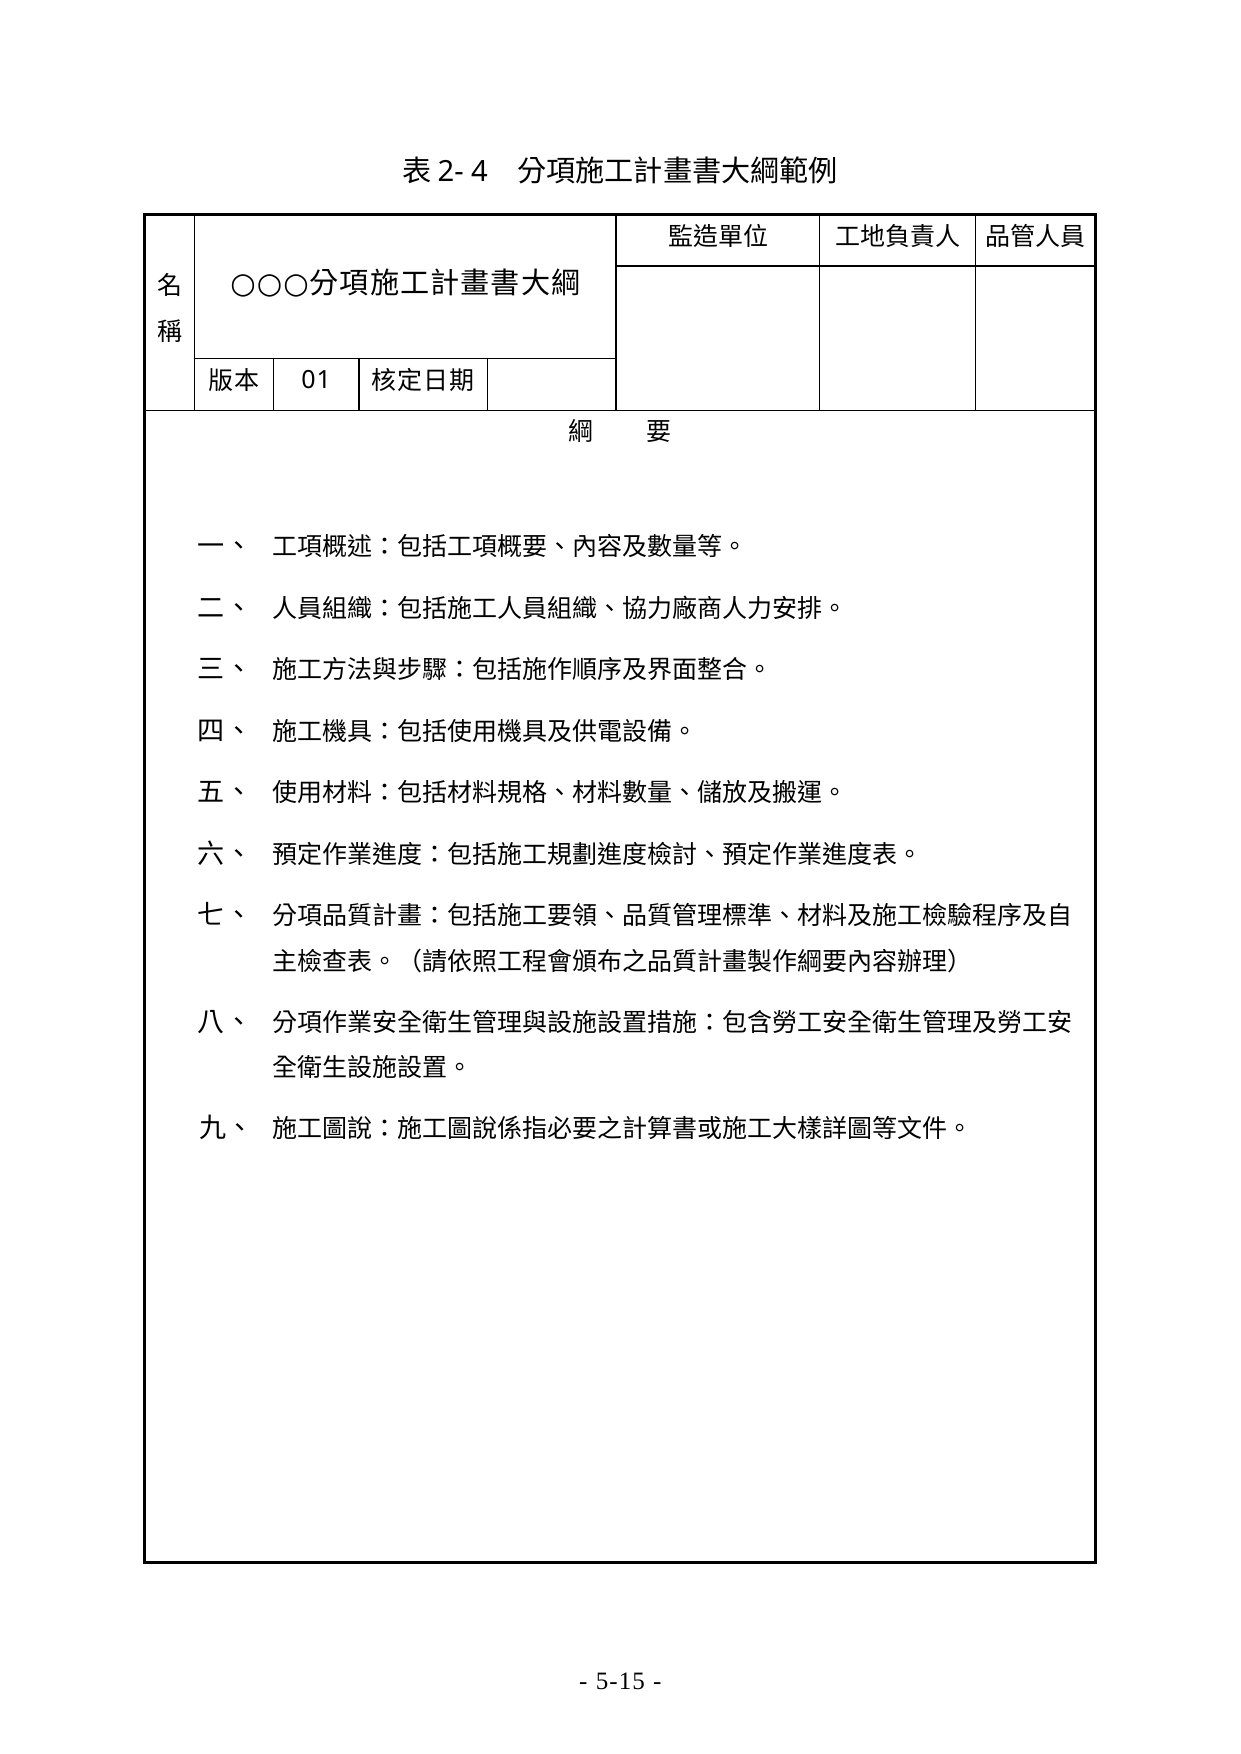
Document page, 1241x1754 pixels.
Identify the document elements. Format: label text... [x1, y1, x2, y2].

table_header 品管人員 [976, 216, 1094, 265]
table_header 監造單位 [617, 216, 819, 265]
table_cell 01 [274, 359, 358, 409]
table_cell [976, 267, 1094, 409]
table_cell [488, 359, 615, 409]
table_header 工地負責人 [820, 216, 975, 265]
table_cell 版本 [195, 359, 273, 409]
table_header ○○○分項施工計畫書大綱 [195, 216, 615, 358]
table_cell 綱 要 工項概述：包括工項概要、內容及數量等。 人員組織：包括施工人員組織、協力廠商人力安排。 施工方法與步驟：包括施作順序及界面整合。 施工機具：包括使用機具及供電設備。 使用材料：包括材料規格、材料數量、儲放及搬運。 預定作業進度：包括施工規劃進度檢討、預定作業進度表。 分項品質計畫：包括施工要領、品質管理標準、材料及施工檢驗程序及自主檢查表。（請依照工程會頒布之品質計畫製作綱要內容辦理） 分項作業安全衛生管理與設施設置措施：包含勞工安全衛生管理及勞工安全衛生設施設置。 施工圖說：施工圖說係指必要之計算書或施工大樣詳圖等文件。 [146, 411, 1094, 1561]
table_header 名稱 [146, 216, 194, 409]
table_cell [617, 267, 819, 409]
table_cell [820, 267, 975, 409]
text 表2- 4 分項施工計畫書大綱範例 [148, 148, 1092, 190]
table_cell 核定日期 [360, 359, 487, 409]
